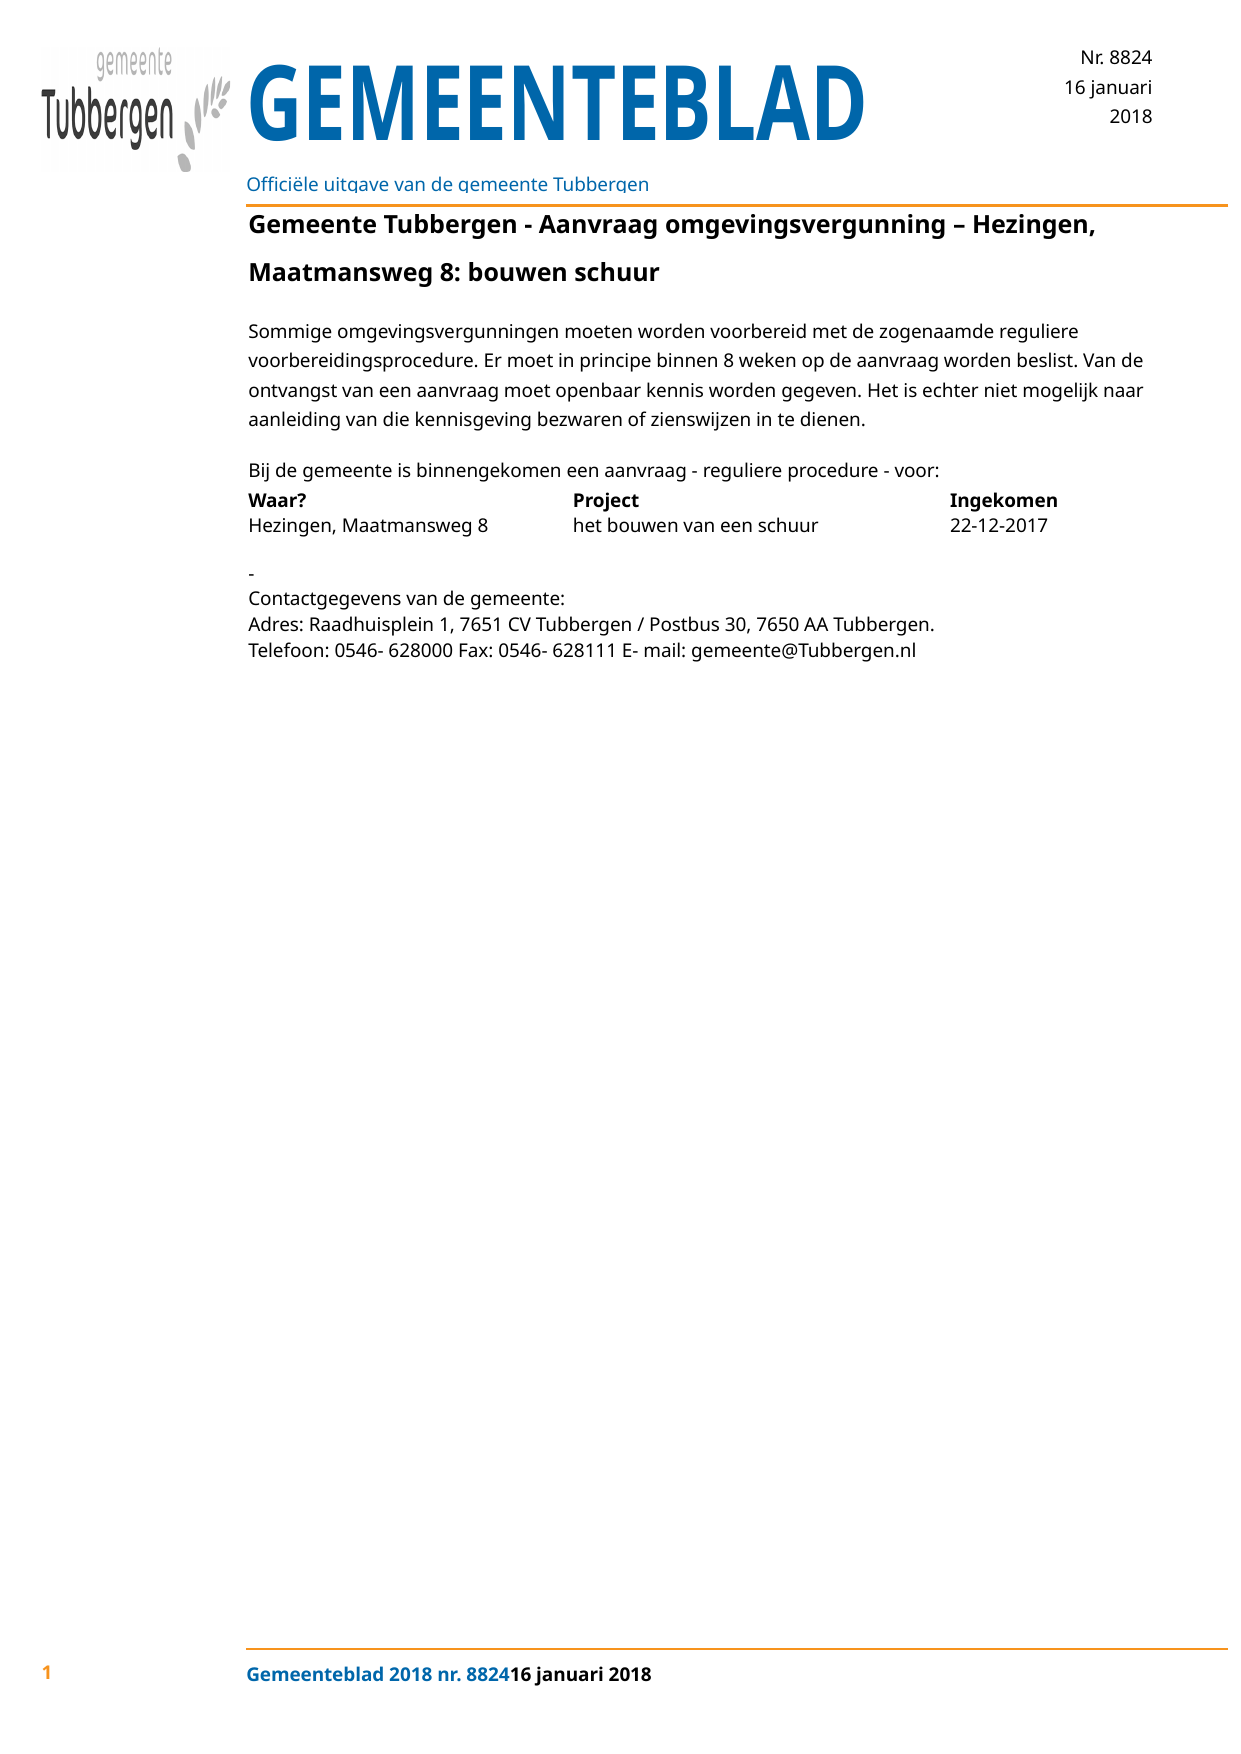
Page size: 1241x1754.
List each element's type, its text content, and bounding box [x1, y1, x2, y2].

table_header Waar? [248, 487, 573, 512]
text Contactgegevens van de gemeente: [248, 585, 1152, 611]
text Gemeente Tubbergen - Aanvraag omgevingsvergunning – Hezingen, Maatmansweg 8: bouwen schuur [248, 207, 1152, 288]
text - [248, 560, 1152, 585]
table_cell Hezingen, Maatmansweg 8 [248, 513, 573, 538]
table_cell het bouwen van een schuur [573, 513, 950, 538]
text Telefoon: 0546- 628000 Fax: 0546- 628111 E- mail: gemeente@Tubbergen.nl [248, 637, 1152, 663]
table_cell 22-12-2017 [950, 513, 1152, 538]
text Adres: Raadhuisplein 1, 7651 CV Tubbergen / Postbus 30, 7650 AA Tubbergen. [248, 611, 1152, 637]
table_header Project [573, 487, 950, 512]
text Bij de gemeente is binnengekomen een aanvraag - reguliere procedure - voor: [248, 457, 1152, 483]
picture [41, 47, 231, 172]
table_header Ingekomen [950, 487, 1152, 512]
text Sommige omgevingsvergunningen moeten worden voorbereid met de zogenaamde reguliere voorbereidingsprocedure. Er moet in principe binnen 8 weken op de aanvraag worden beslist. Van de ontvangst van een aanvraag moet openbaar kennis worden gegeven. Het is echter niet mogelijk naar aanleiding van die kennisgeving bezwaren of zienswijzen in te dienen. [248, 318, 1152, 432]
